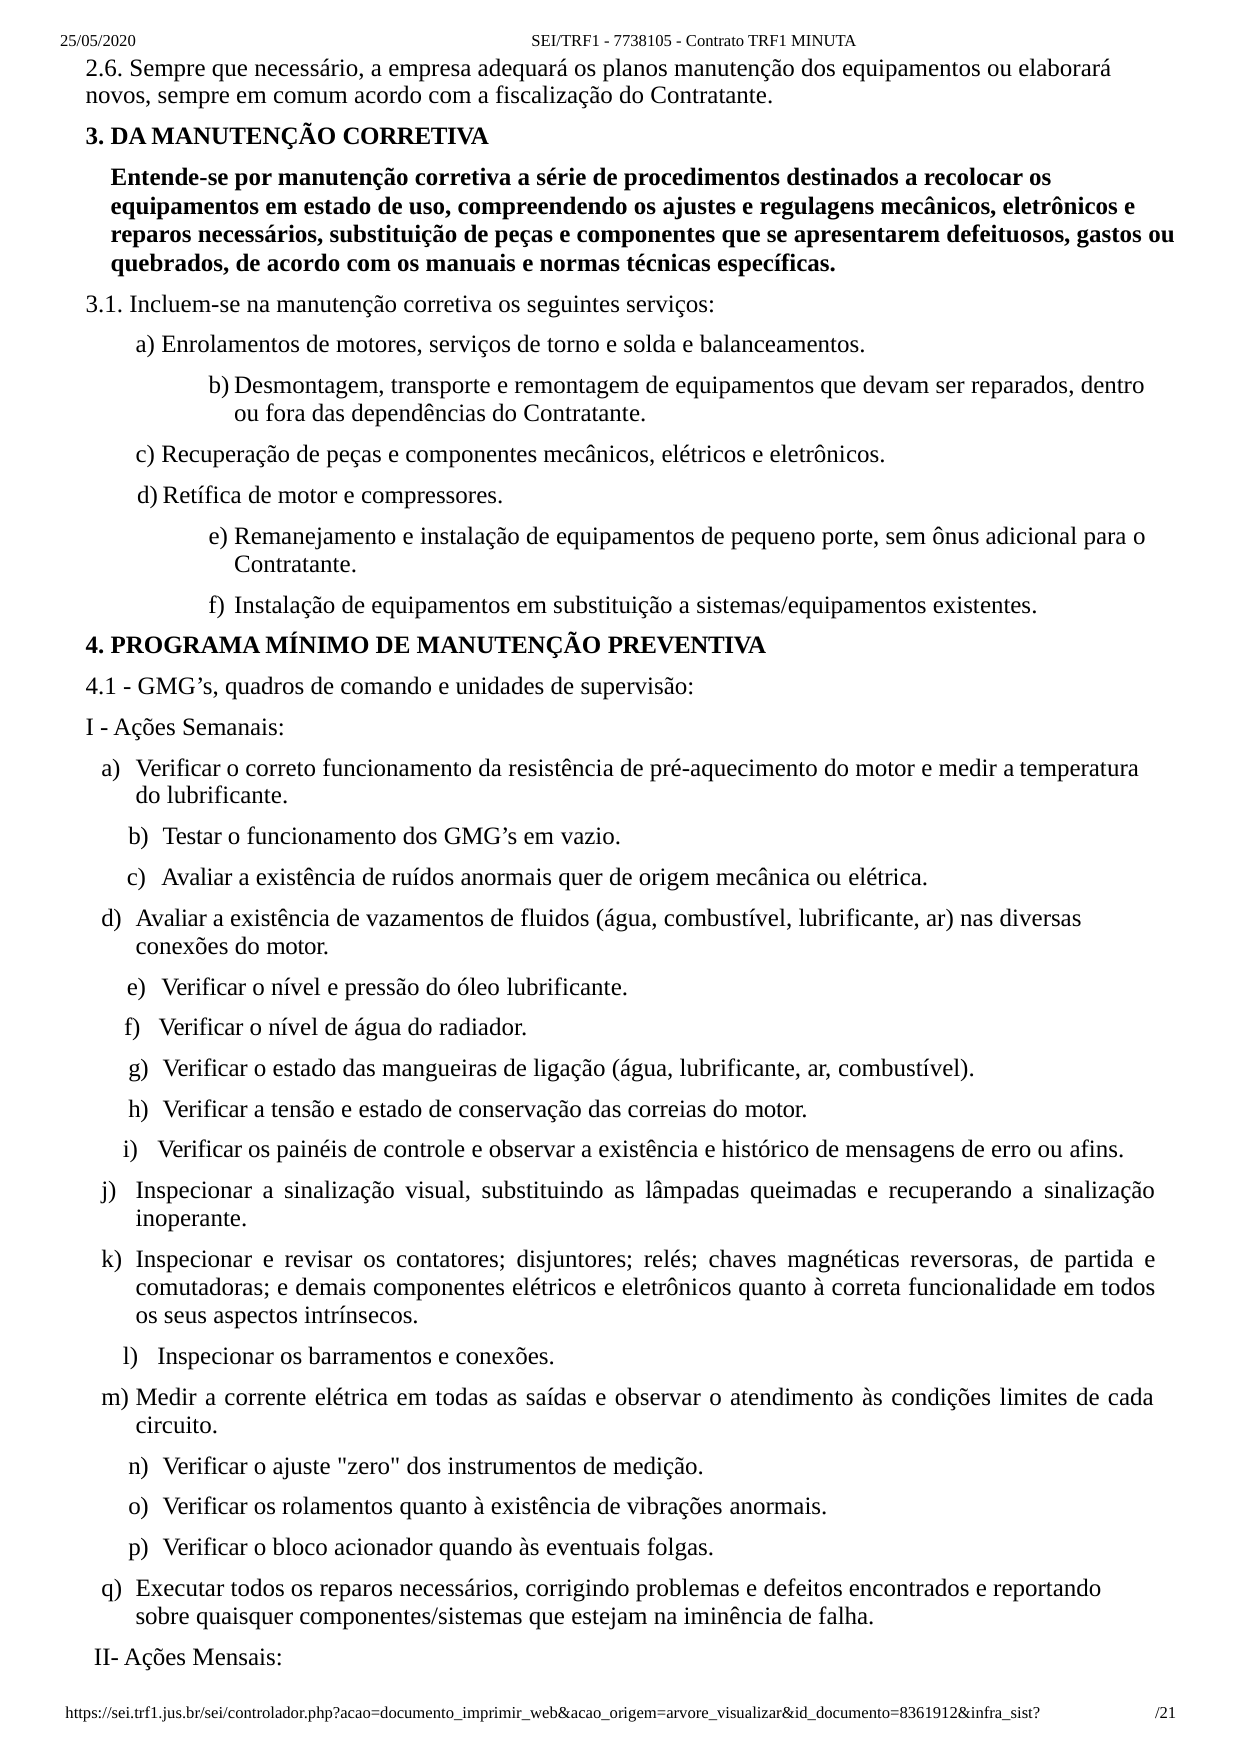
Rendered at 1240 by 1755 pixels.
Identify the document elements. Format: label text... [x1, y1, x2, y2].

list Testar o funcionamento dos GMG’s em vazio. [128, 821, 1181, 850]
list Remanejamento e instalação de equipamentos de pequeno porte, sem ônus adicional para o Contratante. [208, 521, 1156, 578]
list Instalação de equipamentos em substituição a sistemas/equipamentos existentes. [208, 590, 1181, 618]
subtitle PROGRAMA MÍNIMO DE MANUTENÇÃO PREVENTIVA [85, 630, 1181, 659]
list Avaliar a existência de vazamentos de fluidos (água, combustível, lubrificante, ar) nas diversas conexões do motor. [101, 903, 1156, 960]
list Verificar o ajuste "zero" dos instrumentos de medição. [128, 1451, 1181, 1479]
list Recuperação de peças e componentes mecânicos, elétricos e eletrônicos. [135, 439, 1181, 468]
list Desmontagem, transporte e remontagem de equipamentos que devam ser reparados, dentro ou fora das dependências do Contratante. [208, 371, 1157, 427]
list Inspecionar os barramentos e conexões. [123, 1341, 1181, 1370]
text 2.6. Sempre que necessário, a empresa adequará os planos manutenção dos equipamentos ou elaborará novos, sempre em comum acordo com a fiscalização do Contratante. [85, 53, 1141, 109]
list Verificar os painéis de controle e observar a existência e histórico de mensagens de erro ou afins. [123, 1134, 1181, 1163]
subtitle DA MANUTENÇÃO CORRETIVA [85, 121, 1181, 150]
list Verificar o bloco acionador quando às eventuais folgas. [128, 1532, 1181, 1561]
list Verificar o nível e pressão do óleo lubrificante. [127, 972, 1181, 1001]
list Incluem-se na manutenção corretiva os seguintes serviços: [85, 289, 1181, 318]
list Medir a corrente elétrica em todas as saídas e observar o atendimento às condições limites de cada circuito. [101, 1382, 1156, 1439]
list Avaliar a existência de ruídos anormais quer de origem mecânica ou elétrica. [127, 862, 1181, 891]
list - Ações Semanais: [85, 712, 1181, 740]
subtitle Entende-se por manutenção corretiva a série de procedimentos destinados a recolocar os equipamentos em estado de uso, compreendendo os ajustes e regulagens mecânicos, eletrônicos e reparos necessários, substituição de peças e componentes que se apresentarem defeituosos, gastos ou quebrados, de acordo com os manuais e normas técnicas específicas. [85, 162, 1181, 277]
list Executar todos os reparos necessários, corrigindo problemas e defeitos encontrados e reportando sobre quaisquer componentes/sistemas que estejam na iminência de falha. [101, 1573, 1156, 1630]
text 4.1 - GMG’s, quadros de comando e unidades de supervisão: [85, 671, 1181, 700]
list Verificar a tensão e estado de conservação das correias do motor. [128, 1094, 1181, 1122]
list Verificar o estado das mangueiras de ligação (água, lubrificante, ar, combustível). [128, 1053, 1181, 1082]
list Verificar o nível de água do radiador. [124, 1012, 1181, 1041]
list - Ações Mensais: [94, 1642, 1181, 1671]
list Verificar o correto funcionamento da resistência de pré-aquecimento do motor e medir a temperatura do lubrificante. [101, 753, 1156, 809]
list Retífica de motor e compressores. [137, 480, 1181, 509]
list Inspecionar a sinalização visual, substituindo as lâmpadas queimadas e recuperando a sinalização inoperante. [101, 1175, 1156, 1232]
list Verificar os rolamentos quanto à existência de vibrações anormais. [128, 1491, 1181, 1520]
list Enrolamentos de motores, serviços de torno e solda e balanceamentos. [135, 329, 1181, 358]
list Inspecionar e revisar os contatores; disjuntores; relés; chaves magnéticas reversoras, de partida e comutadoras; e demais componentes elétricos e eletrônicos quanto à correta funcionalidade em todos os seus aspectos intrínsecos. [101, 1244, 1156, 1329]
